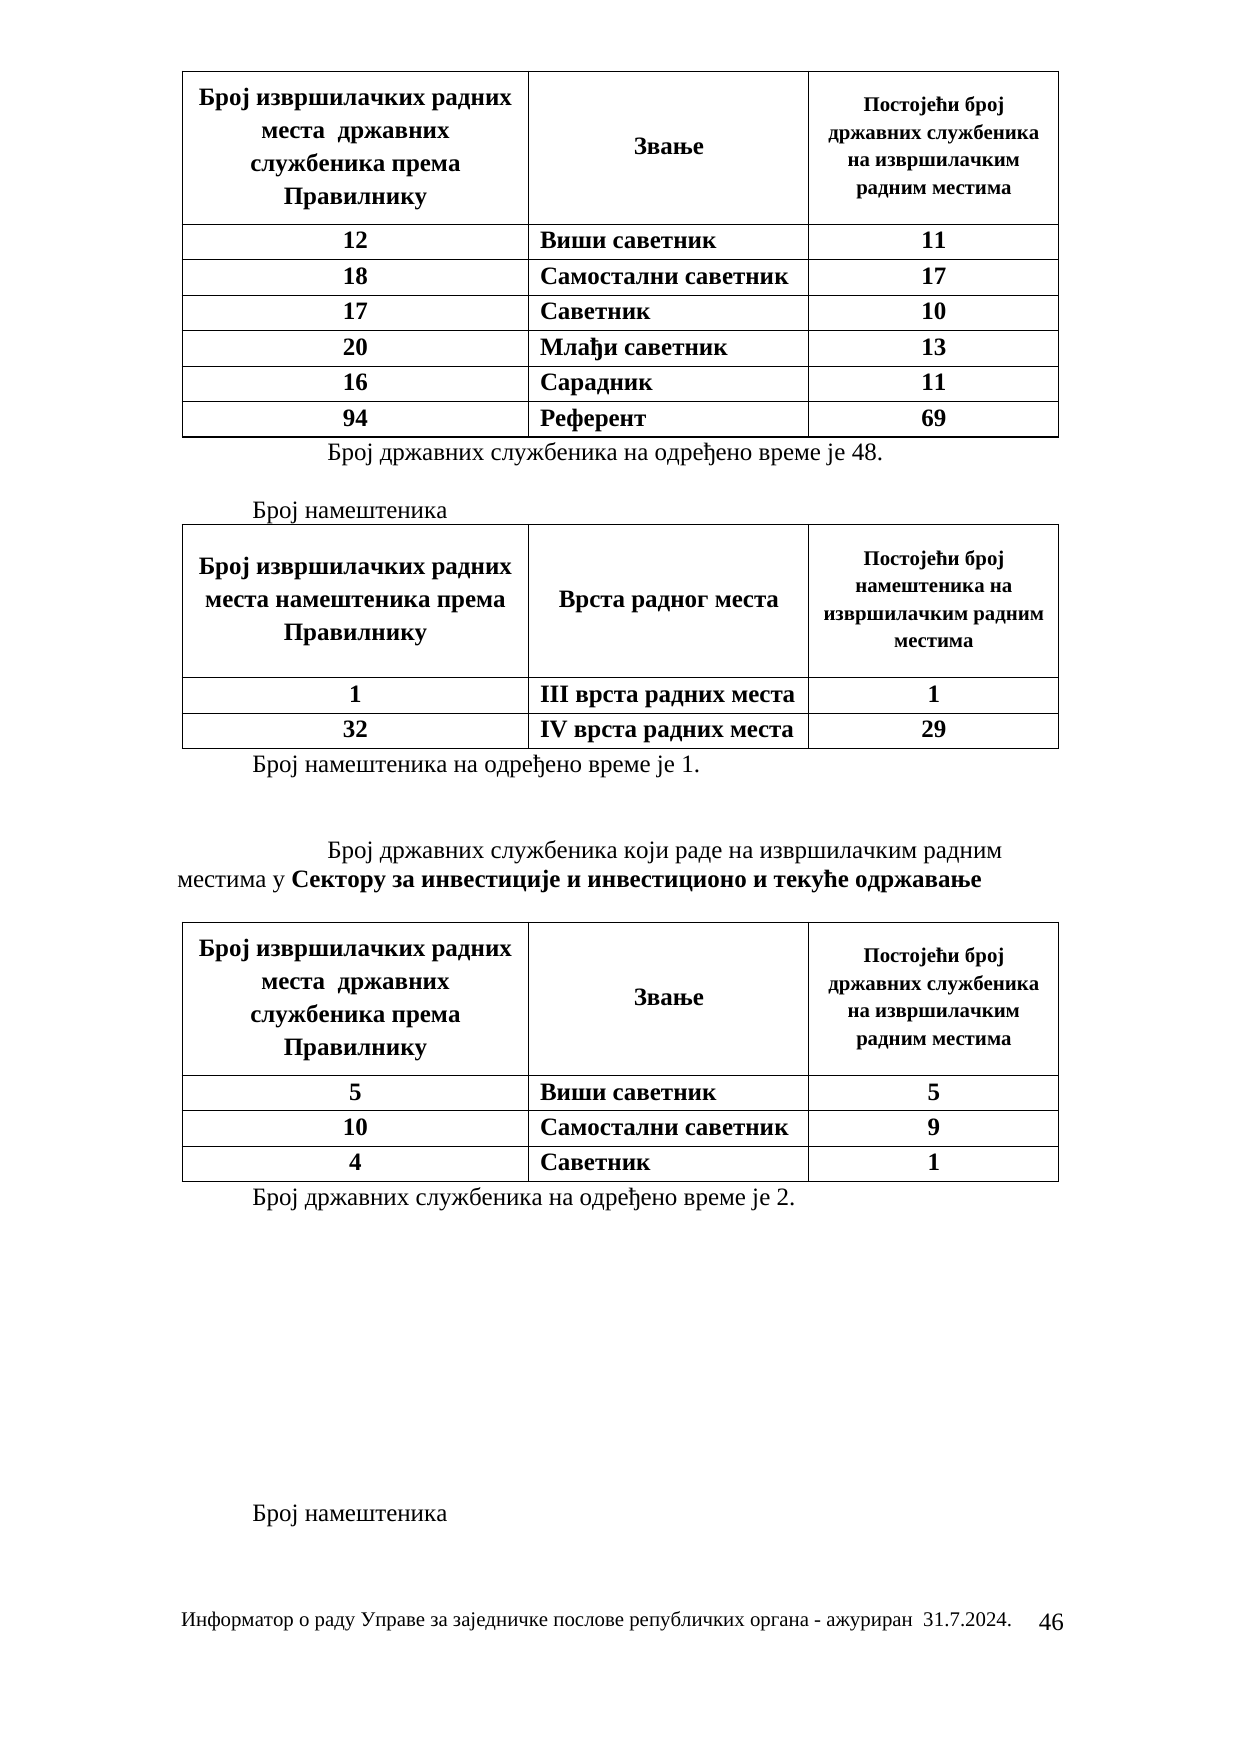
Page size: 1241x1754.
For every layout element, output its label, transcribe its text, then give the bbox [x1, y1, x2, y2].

table_header Број извршилачких радних места државних службеника према Правилнику [183, 923, 528, 1075]
table_header Број извршилачких радних места намештеника према Правилнику [183, 525, 528, 677]
table_cell 16 [183, 367, 528, 401]
table_cell Виши саветник [529, 225, 808, 259]
table_cell Виши саветник [529, 1076, 808, 1110]
table_cell 17 [183, 296, 528, 330]
table_cell Референт [529, 402, 808, 436]
text Број државних службеника који раде на извршилачким радним местима у Сектору за инвестиције и инвестиционо и текуће одржавање [177, 835, 1063, 893]
table_cell 11 [809, 367, 1058, 401]
table_cell 11 [809, 225, 1058, 259]
table_cell Самостални саветник [529, 1111, 808, 1146]
text Број државних службеника на одређено време је 2. [177, 1182, 1063, 1211]
table_cell 10 [183, 1111, 528, 1146]
table_cell 9 [809, 1111, 1058, 1146]
table_cell 1 [809, 678, 1058, 713]
table_cell 1 [809, 1147, 1058, 1181]
table_header Звање [529, 72, 808, 224]
table_cell 5 [809, 1076, 1058, 1110]
table_cell 69 [809, 402, 1058, 436]
table_header Звање [529, 923, 808, 1075]
table_header Постојећи број државних службеника на извршилачким радним местима [809, 72, 1058, 224]
table_cell 5 [183, 1076, 528, 1110]
table_cell Саветник [529, 296, 808, 330]
table_cell 18 [183, 260, 528, 295]
table_cell 13 [809, 331, 1058, 366]
table_cell 17 [809, 260, 1058, 295]
text Број намештеника [177, 495, 1063, 524]
table_cell 29 [809, 714, 1058, 748]
table_cell Саветник [529, 1147, 808, 1181]
table_cell III врста радних места [529, 678, 808, 713]
table_header Број извршилачких радних места државних службеника према Правилнику [183, 72, 528, 224]
table_cell Самостални саветник [529, 260, 808, 295]
table_cell 1 [183, 678, 528, 713]
text Број намештеника на одређено време је 1. [177, 749, 1063, 778]
table_cell IV врста радних места [529, 714, 808, 748]
table_cell 20 [183, 331, 528, 366]
table_cell 32 [183, 714, 528, 748]
table_cell Млађи саветник [529, 331, 808, 366]
table_cell 10 [809, 296, 1058, 330]
table_header Постојећи број намештеника на извршилачким радним местима [809, 525, 1058, 677]
table_cell Сарадник [529, 367, 808, 401]
table_cell 12 [183, 225, 528, 259]
table_cell 94 [183, 402, 528, 436]
table_cell 4 [183, 1147, 528, 1181]
table_header Постојећи број државних службеника на извршилачким радним местима [809, 923, 1058, 1075]
text Број државних службеника на одређено време је 48. [177, 437, 1063, 466]
text Број намештеника [177, 1498, 1063, 1527]
table_header Врста радног места [529, 525, 808, 677]
